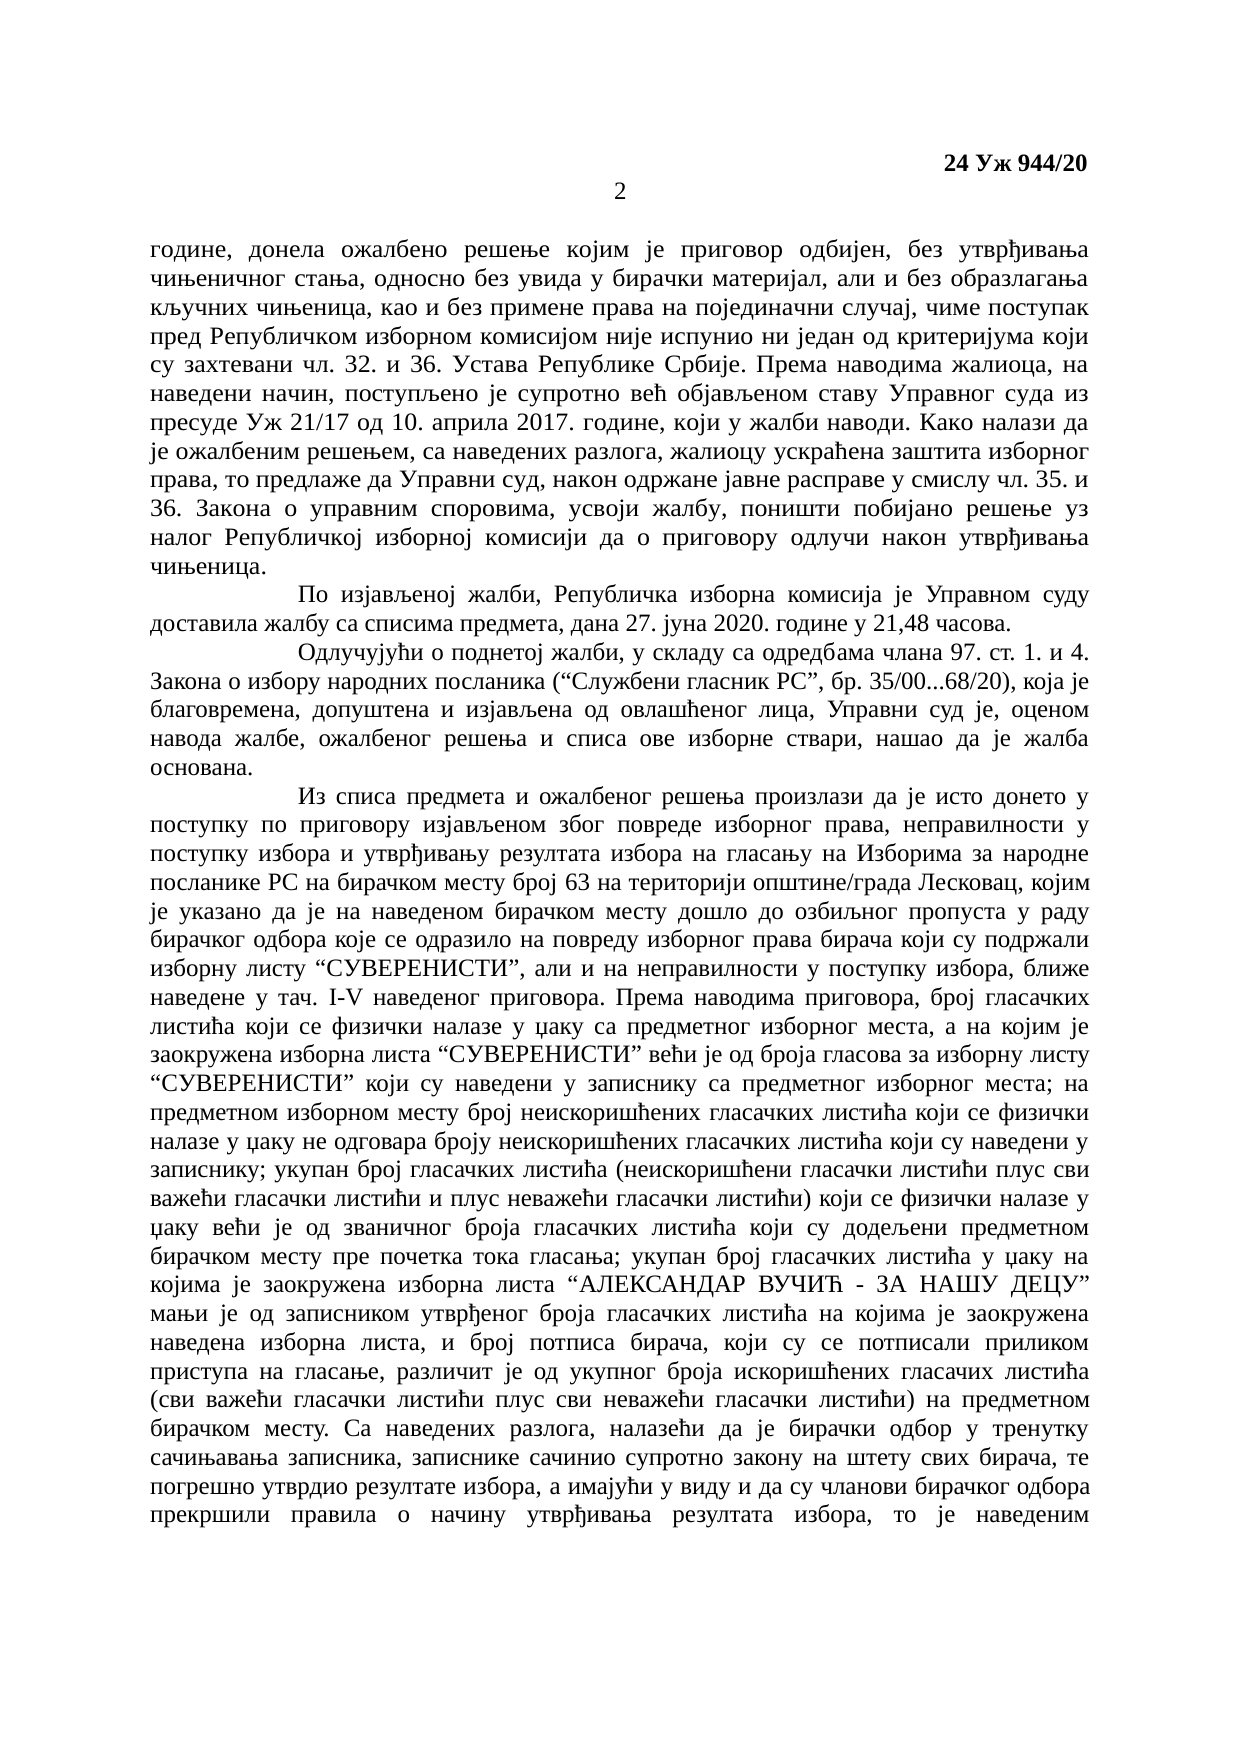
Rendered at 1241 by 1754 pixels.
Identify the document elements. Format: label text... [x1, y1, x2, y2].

text Одлучујући о поднетој жалби, у складу са одредбама члана 97. ст. 1. и 4. Закона о избору народних посланика (“Службени гласник РС”, бр. 35/00...68/20), која је благовремена, допуштена и изјављена од овлашћеног лица, Управни суд је, оценом навода жалбе, ожалбеног решења и списа ове изборне ствари, нашао да је жалба основана. [150, 637, 1090, 781]
text године, донела ожалбено решење којим је приговор одбијен, без утврђивања чињеничног стања, односно без увида у бирачки материјал, али и без образлагања кључних чињеница, као и без примене права на појединачни случај, чиме поступак пред Републичком изборном комисијом није испунио ни један од критеријума који су захтевани чл. 32. и 36. Устава Републике Србије. Према наводима жалиоца, на наведени начин, поступљено је супротно већ објављеном ставу Управног суда из пресуде Уж 21/17 од 10. априла 2017. године, који у жалби наводи. Како налази да је ожалбеним решењем, са наведених разлога, жалиоцу ускраћена заштита изборног права, то предлаже да Управни суд, након одржане јавне расправе у смислу чл. 35. и 36. Закона о управним споровима, усвоји жалбу, поништи побијано решење уз налог Републичкој изборној комисији да о приговору одлучи након утврђивања чињеница. [150, 234, 1090, 579]
text Из списа предмета и ожалбеног решења произлази да је исто донето у поступку по приговору изјављеном због повреде изборног права, неправилности у поступку избора и утврђивању резултата избора на гласању на Изборима за народне посланике РС на бирачком месту број 63 на територији општине/града Лесковац, којим је указано да је на наведеном бирачком месту дошло до озбиљног пропуста у раду бирачког одбора које се одразило на повреду изборног права бирача који су подржали изборну листу “СУВЕРЕНИСТИ”, али и на неправилности у поступку избора, ближе наведене у тач. I-V наведеног приговора. Према наводима приговора, број гласачких листића који се физички налазе у џаку са предметног изборног места, а на којим је заокружена изборна листа “СУВЕРЕНИСТИ” већи је од броја гласова за изборну листу “СУВЕРЕНИСТИ” који су наведени у записнику са предметног изборног места; на предметном изборном месту број неискоришћених гласачких листића који се физички налазе у џаку не одговара броју неискоришћених гласачких листића који су наведени у записнику; укупан број гласачких листића (неискоришћени гласачки листићи плус сви важећи гласачки листићи и плус неважећи гласачки листићи) који се физички налазе у џаку већи је од званичног броја гласачких листића који су додељени предметном бирачком месту пре почетка тока гласања; укупан број гласачких листића у џаку на којима је заокружена изборна листа “АЛЕКСАНДАР ВУЧИЋ - ЗА НАШУ ДЕЦУ” мањи је од записником утврђеног броја гласачких листића на којима је заокружена наведена изборна листа, и број потписа бирача, који су се потписали приликом приступа на гласање, различит је од укупног броја искоришћених гласачих листића (сви важећи гласачки листићи плус сви неважећи гласачки листићи) на предметном бирачком месту. Са наведених разлога, налазећи да је бирачки одбор у тренутку сачињавања записника, записнике сачинио супротно закону на штету свих бирача, те погрешно утврдио резултате избора, а имајући у виду и да су чланови бирачког одбора прекршили правила о начину утврђивања резултата избора, то је наведеним [150, 781, 1090, 1528]
text По изјављеној жалби, Републичка изборна комисија је Управном суду доставила жалбу са списима предмета, дана 27. јуна 2020. године у 21,48 часова. [150, 579, 1090, 637]
